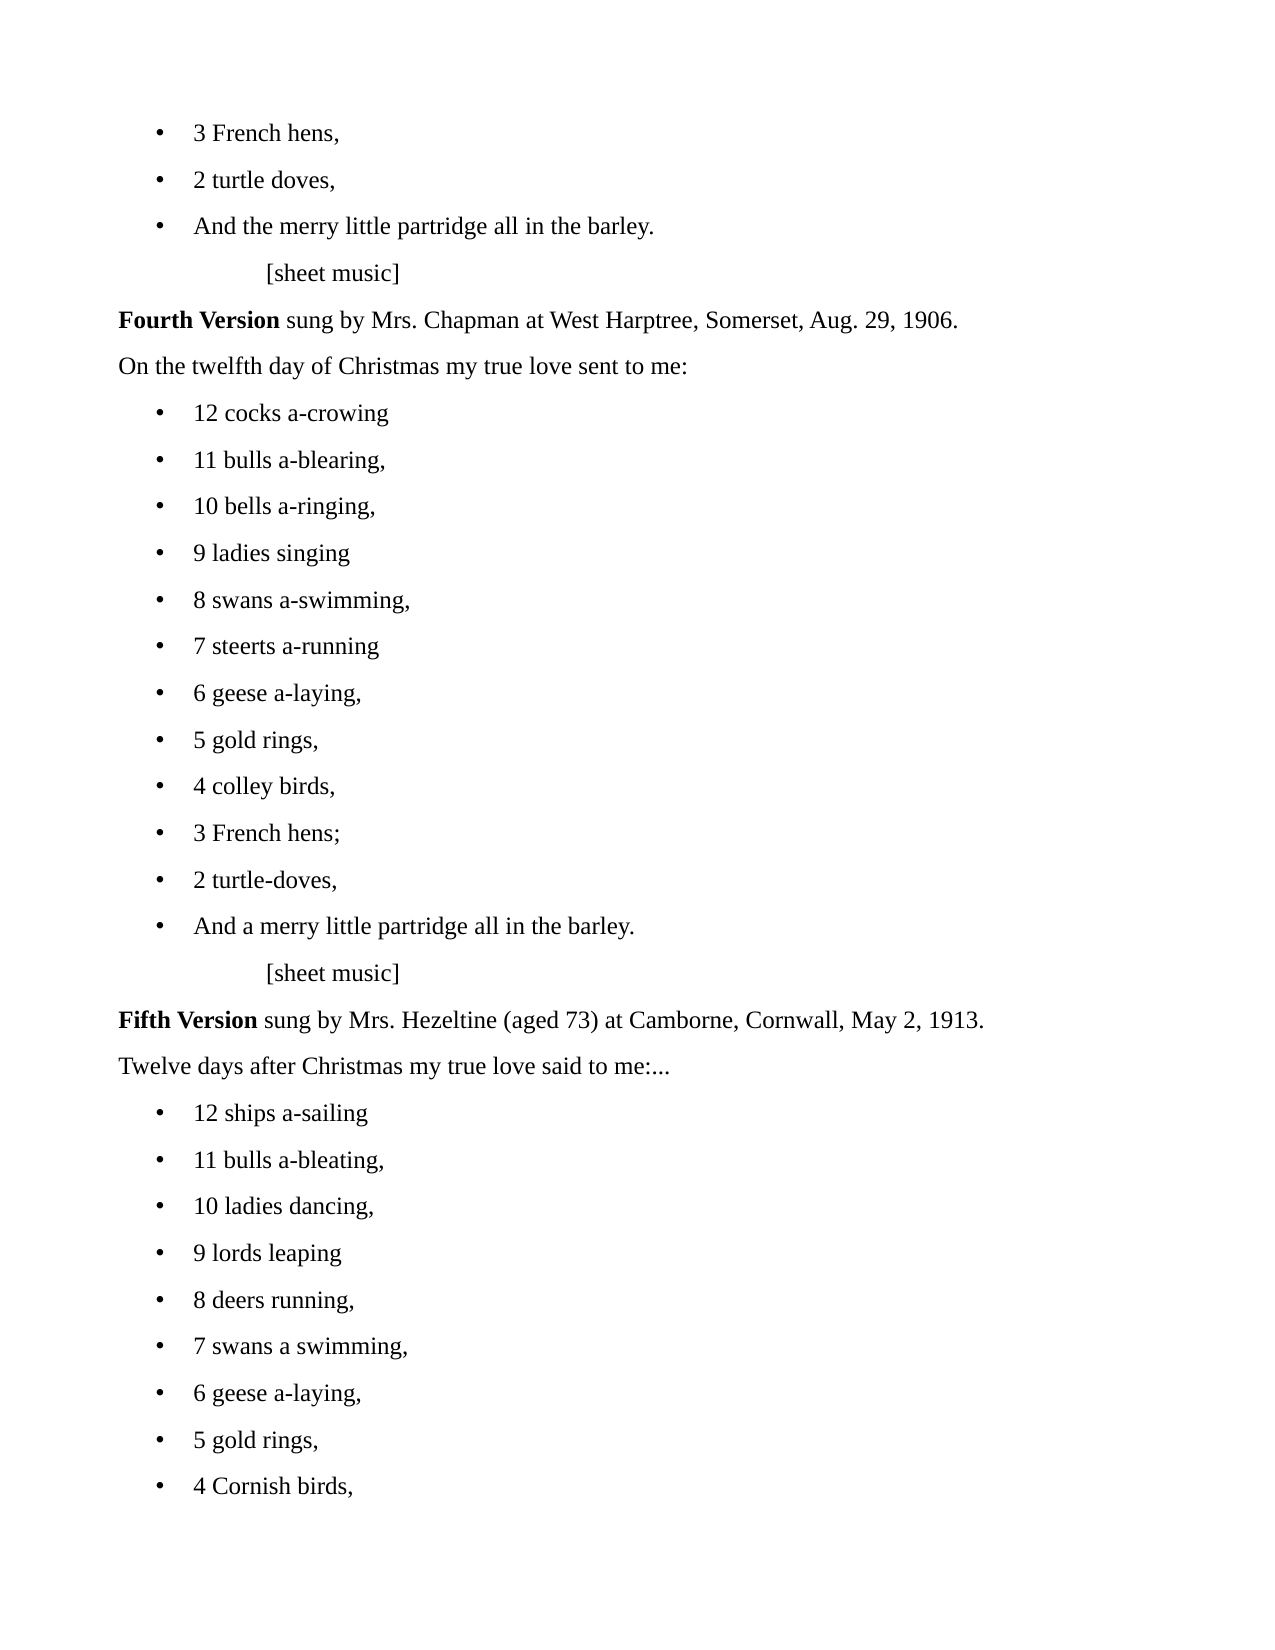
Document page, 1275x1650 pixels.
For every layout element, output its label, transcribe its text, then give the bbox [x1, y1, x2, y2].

list 11 bulls a-blearing, [156, 445, 1157, 473]
list 11 bulls a-bleating, [156, 1145, 1157, 1173]
list 4 Cornish birds, [156, 1471, 1157, 1500]
text [sheet music] [266, 258, 1157, 287]
list 10 bells a-ringing, [156, 491, 1157, 520]
list 2 turtle-doves, [156, 865, 1157, 893]
text [sheet music] [266, 958, 1157, 987]
list And the merry little partridge all in the barley. [156, 211, 1157, 240]
list 7 steerts a-running [156, 631, 1157, 660]
list 5 gold rings, [156, 1425, 1157, 1453]
list 12 ships a-sailing [156, 1098, 1157, 1127]
list 8 deers running, [156, 1285, 1157, 1313]
list 2 turtle doves, [156, 165, 1157, 193]
list 4 colley birds, [156, 771, 1157, 800]
list 7 swans a swimming, [156, 1331, 1157, 1360]
list 8 swans a-swimming, [156, 585, 1157, 613]
text Fifth Version sung by Mrs. Hezeltine (aged 73) at Camborne, Cornwall, May 2, 1913. [118, 1005, 1157, 1033]
list 5 gold rings, [156, 725, 1157, 753]
list 10 ladies dancing, [156, 1191, 1157, 1220]
list And a merry little partridge all in the barley. [156, 911, 1157, 940]
list 9 ladies singing [156, 538, 1157, 567]
list 6 geese a-laying, [156, 1378, 1157, 1407]
list 12 cocks a-crowing [156, 398, 1157, 427]
list 3 French hens, [156, 118, 1157, 147]
text On the twelfth day of Christmas my true love sent to me: [118, 351, 1157, 380]
list 6 geese a-laying, [156, 678, 1157, 707]
list 3 French hens; [156, 818, 1157, 847]
text Fourth Version sung by Mrs. Chapman at West Harptree, Somerset, Aug. 29, 1906. [118, 305, 1157, 333]
list 9 lords leaping [156, 1238, 1157, 1267]
text Twelve days after Christmas my true love said to me:... [118, 1051, 1157, 1080]
